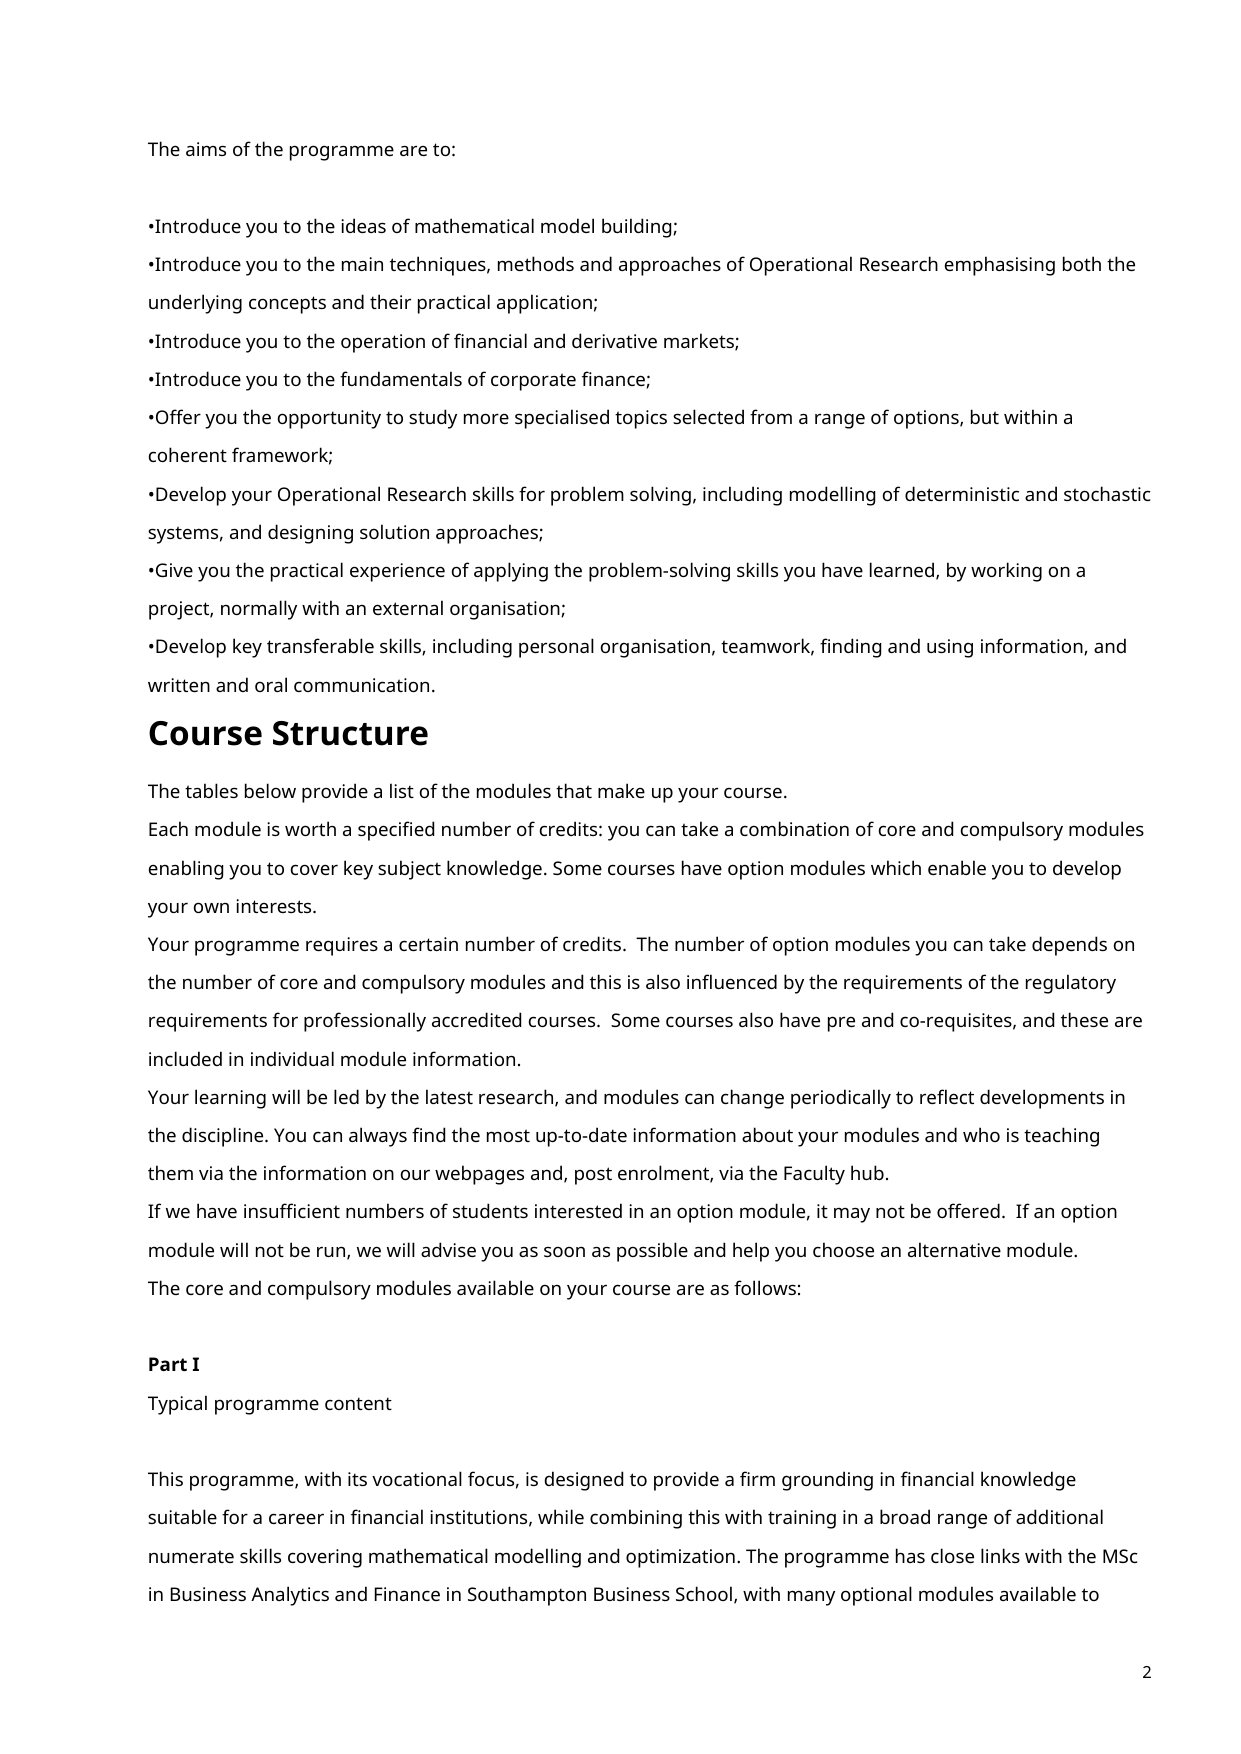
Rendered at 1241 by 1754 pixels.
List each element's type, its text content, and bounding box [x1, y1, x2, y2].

text Your programme requires a certain number of credits. The number of option modules you can take depends on the number of core and compulsory modules and this is also influenced by the requirements of the regulatory requirements for professionally accredited courses. Some courses also have pre and co-requisites, and these are included in individual module information. [148, 931, 1152, 1071]
text Your learning will be led by the latest research, and modules can change periodically to reflect developments in the discipline. You can always find the most up-to-date information about your modules and who is teaching them via the information on our webpages and, post enrolment, via the Faculty hub. [148, 1084, 1152, 1186]
text The aims of the programme are to: •Introduce you to the ideas of mathematical model building; •Introduce you to the main techniques, methods and approaches of Operational Research emphasising both the underlying concepts and their practical application; •Introduce you to the operation of financial and derivative markets; •Introduce you to the fundamentals of corporate finance; •Offer you the opportunity to study more specialised topics selected from a range of options, but within a coherent framework; •Develop your Operational Research skills for problem solving, including modelling of deterministic and stochastic systems, and designing solution approaches; •Give you the practical experience of applying the problem-solving skills you have learned, by working on a project, normally with an external organisation; •Develop key transferable skills, including personal organisation, teamwork, finding and using information, and written and oral communication. [148, 137, 1152, 697]
text If we have insufficient numbers of students interested in an option module, it may not be offered. If an option module will not be run, we will advise you as soon as possible and help you choose an alternative module. [148, 1199, 1152, 1263]
subtitle Course Structure [148, 710, 1152, 756]
text Each module is worth a specified number of credits: you can take a combination of core and compulsory modules enabling you to cover key subject knowledge. Some courses have option modules which enable you to develop your own interests. [148, 817, 1152, 918]
table_header Part I Typical programme content This programme, with its vocational focus, is designed to provide a firm grounding in financial knowledge suitable for a career in financial institutions, while combining this with training in a broad range of additional numerate skills covering mathematical modelling and optimization. The programme has close links with the MSc in Business Analytics and Finance in Southampton Business School, with many optional modules available to [136, 1314, 1152, 1607]
text The core and compulsory modules available on your course are as follows: [148, 1275, 1152, 1301]
text The tables below provide a list of the modules that make up your course. [148, 778, 1152, 804]
